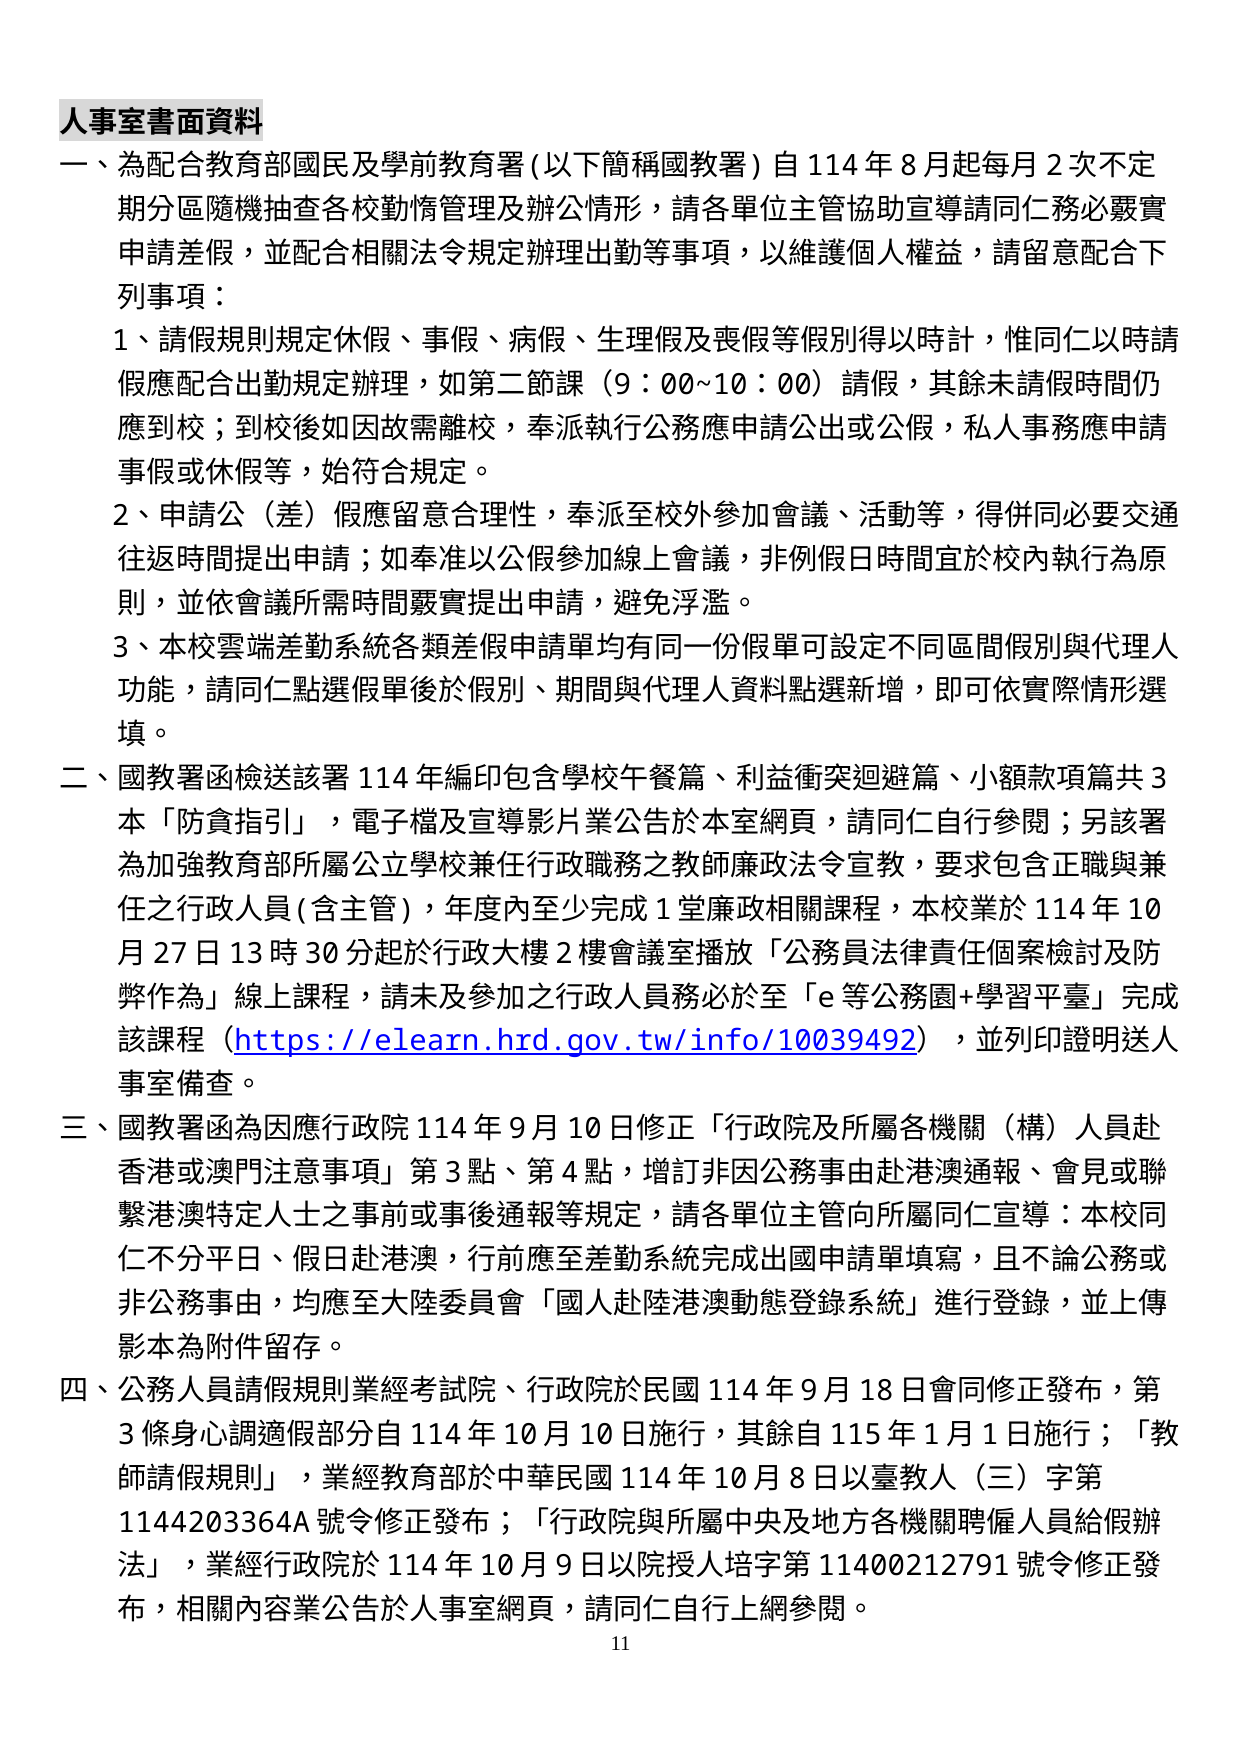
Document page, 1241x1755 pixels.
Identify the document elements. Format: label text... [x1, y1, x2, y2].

text 1、請假規則規定休假、事假、病假、生理假及喪假等假別得以時計，惟同仁以時請假應配合出勤規定辦理，如第二節課（9：00~10：00）請假，其餘未請假時間仍應到校；到校後如因故需離校，奉派執行公務應申請公出或公假，私人事務應申請事假或休假等，始符合規定。 [59, 316, 1182, 491]
text 三、國教署函為因應行政院114年9月10日修正「行政院及所屬各機關（構）人員赴香港或澳門注意事項」第3點、第4點，增訂非因公務事由赴港澳通報、會見或聯繫港澳特定人士之事前或事後通報等規定，請各單位主管向所屬同仁宣導：本校同仁不分平日、假日赴港澳，行前應至差勤系統完成出國申請單填寫，且不論公務或非公務事由，均應至大陸委員會「國人赴陸港澳動態登錄系統」進行登錄，並上傳影本為附件留存。 [59, 1103, 1182, 1366]
text 二、國教署函檢送該署114年編印包含學校午餐篇、利益衝突迴避篇、小額款項篇共3本「防貪指引」，電子檔及宣導影片業公告於本室網頁，請同仁自行參閱；另該署為加強教育部所屬公立學校兼任行政職務之教師廉政法令宣教，要求包含正職與兼任之行政人員(含主管)，年度內至少完成1堂廉政相關課程，本校業於114年10月27日13時30分起於行政大樓2樓會議室播放「公務員法律責任個案檢討及防弊作為」線上課程，請未及參加之行政人員務必於至「e等公務園+學習平臺」完成該課程（https://elearn.hrd.gov.tw/info/10039492），並列印證明送人事室備查。 [59, 753, 1182, 1103]
text 人事室書面資料 [59, 99, 1182, 141]
text 一、為配合教育部國民及學前教育署(以下簡稱國教署) 自114年8月起每月2次不定期分區隨機抽查各校勤惰管理及辦公情形，請各單位主管協助宣導請同仁務必覈實申請差假，並配合相關法令規定辦理出勤等事項，以維護個人權益，請留意配合下列事項： [59, 141, 1182, 316]
text 四、公務人員請假規則業經考試院、行政院於民國114年9月18日會同修正發布，第3條身心調適假部分自114年10月10日施行，其餘自115年1月1日施行；「教師請假規則」，業經教育部於中華民國114年10月8日以臺教人（三）字第1144203364A號令修正發布；「行政院與所屬中央及地方各機關聘僱人員給假辦法」，業經行政院於114年10月9日以院授人培字第11400212791號令修正發布，相關內容業公告於人事室網頁，請同仁自行上網參閱。 [59, 1366, 1182, 1628]
text 3、本校雲端差勤系統各類差假申請單均有同一份假單可設定不同區間假別與代理人功能，請同仁點選假單後於假別、期間與代理人資料點選新增，即可依實際情形選填。 [59, 622, 1182, 753]
text 2、申請公（差）假應留意合理性，奉派至校外參加會議、活動等，得併同必要交通往返時間提出申請；如奉准以公假參加線上會議，非例假日時間宜於校內執行為原則，並依會議所需時間覈實提出申請，避免浮濫。 [59, 491, 1182, 622]
